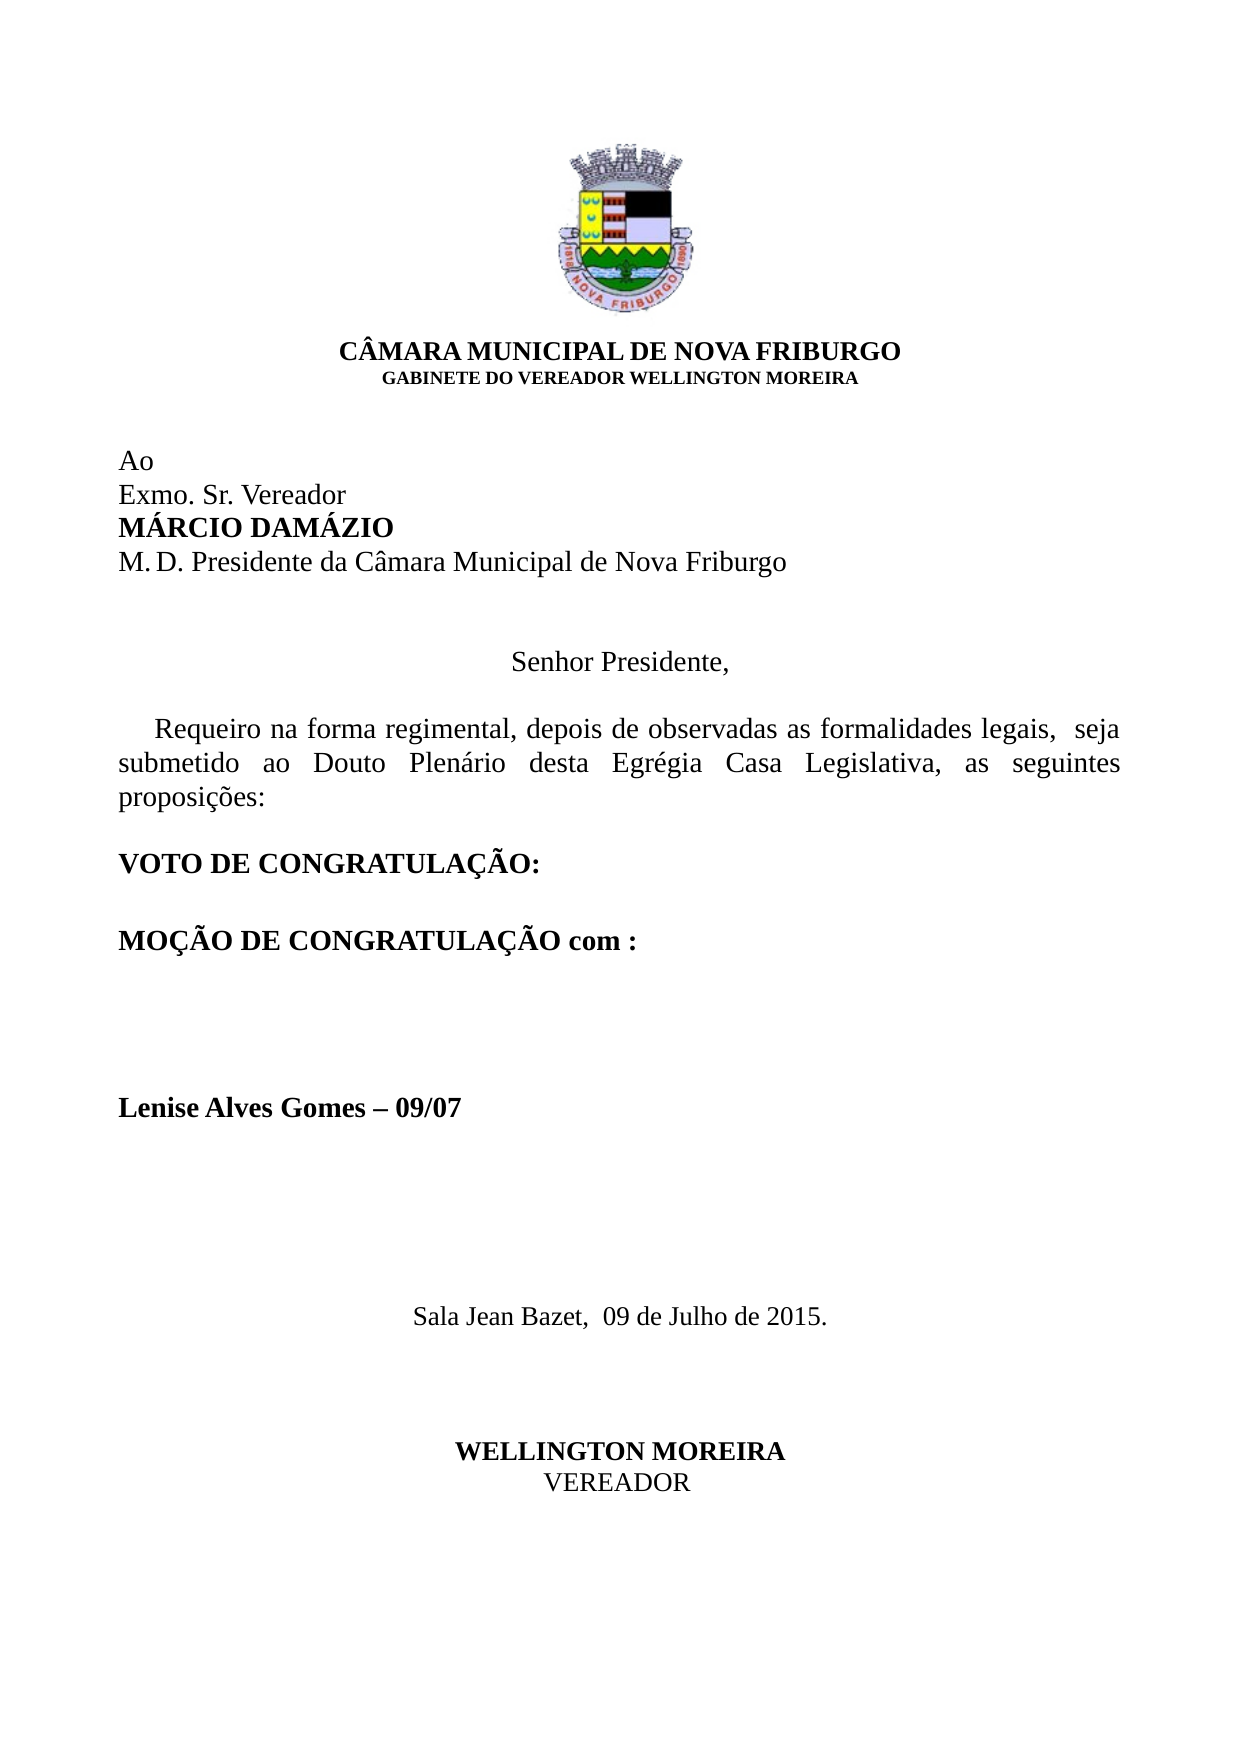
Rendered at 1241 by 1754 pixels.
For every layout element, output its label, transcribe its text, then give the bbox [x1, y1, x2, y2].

picture [537, 127, 703, 327]
list D. Presidente da Câmara Municipal de Nova Friburgo [118, 544, 1122, 577]
text Ao [118, 443, 1122, 477]
text MÁRCIO DAMÁZIO [118, 510, 1122, 544]
text VEREADOR [118, 1466, 1122, 1497]
text Sala Jean Bazet, 09 de Julho de 2015. [118, 1299, 1122, 1331]
text GABINETE DO VEREADOR WELLINGTON MOREIRA [118, 367, 1122, 388]
text Exmo. Sr. Vereador [118, 477, 1122, 510]
text Senhor Presidente, [118, 644, 1122, 678]
text WELLINGTON MOREIRA [118, 1434, 1122, 1466]
text MOÇÃO DE CONGRATULAÇÃO com : [118, 923, 1122, 957]
text VOTO DE CONGRATULAÇÃO: [118, 846, 1122, 879]
text CÂMARA MUNICIPAL DE NOVA FRIBURGO [118, 335, 1122, 367]
text Requeiro na forma regimental, depois de observadas as formalidades legais, seja submetido ao Douto Plenário desta Egrégia Casa Legislativa, as seguintes proposições: [118, 712, 1122, 812]
text Lenise Alves Gomes – 09/07 [118, 1090, 1122, 1124]
